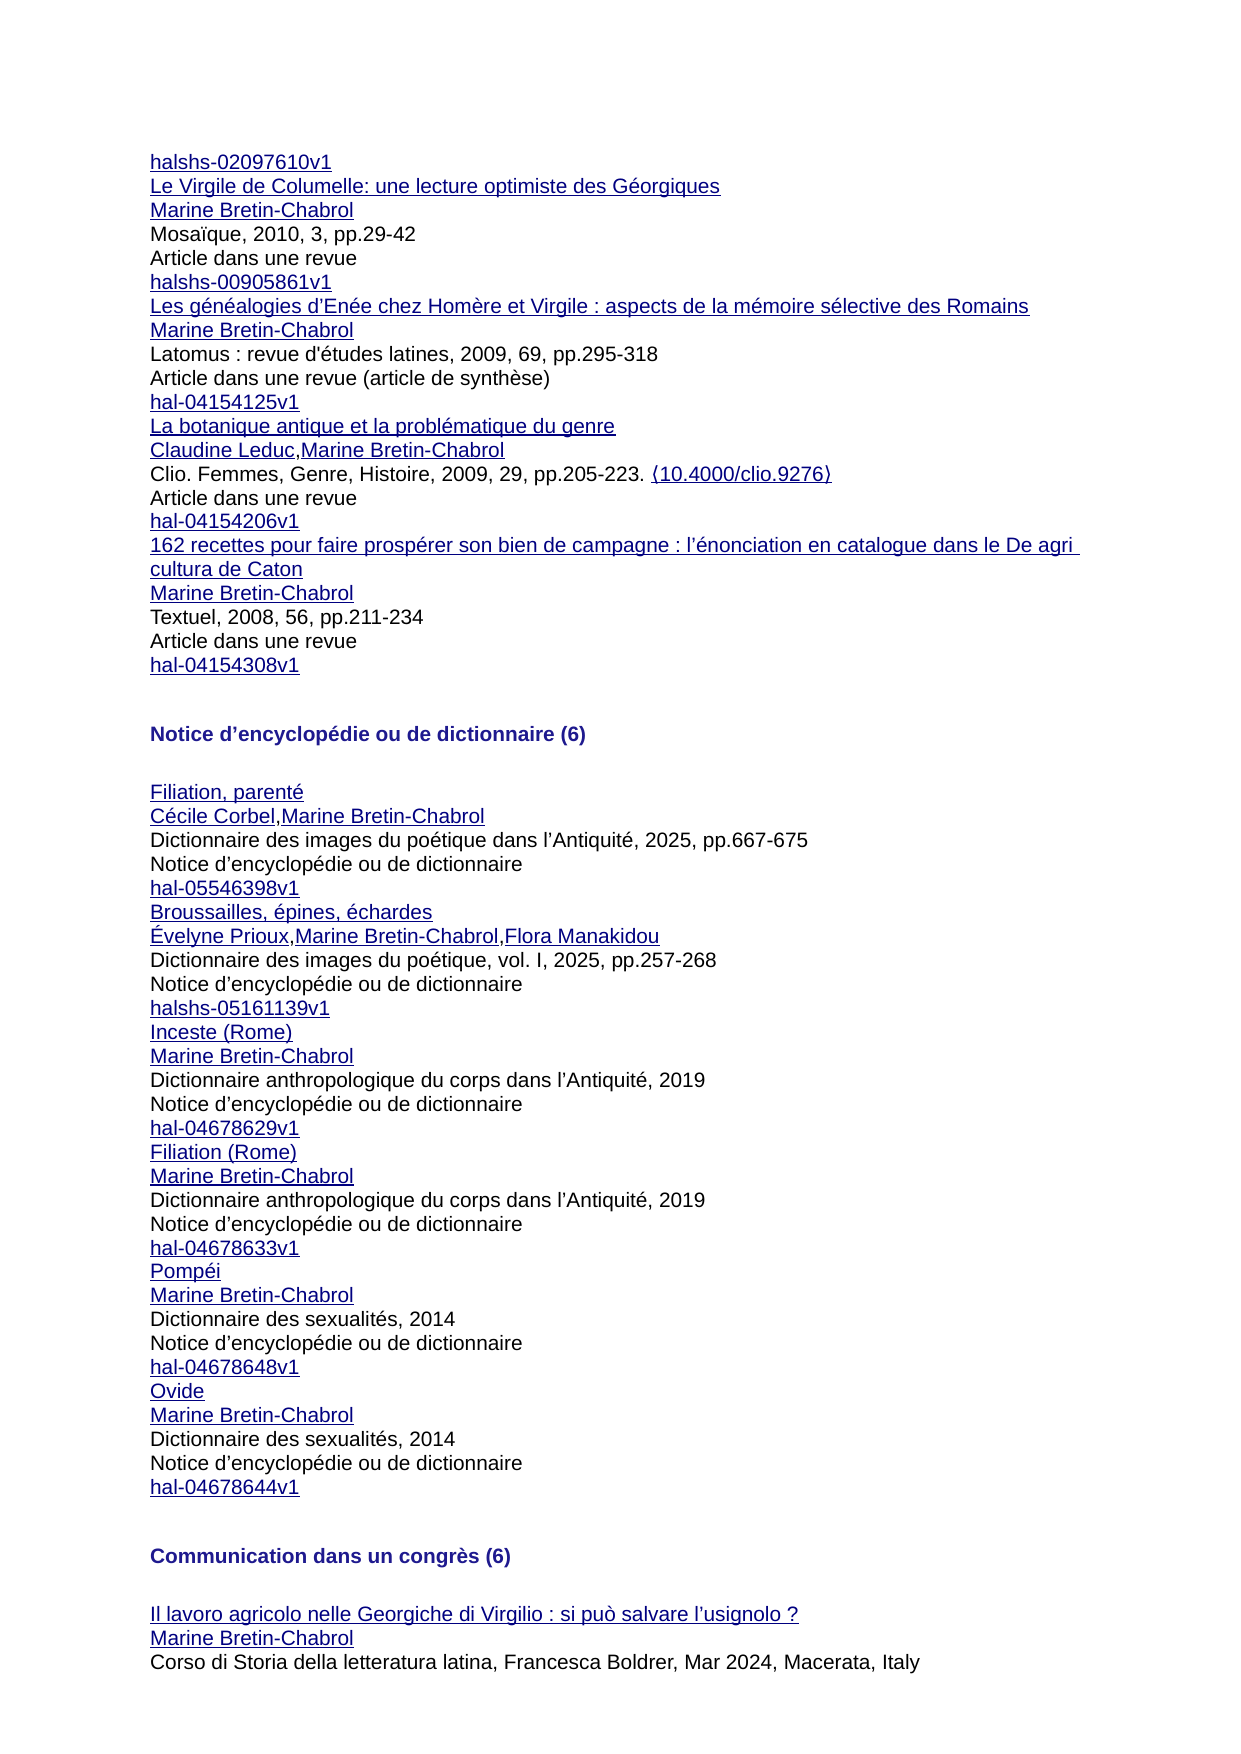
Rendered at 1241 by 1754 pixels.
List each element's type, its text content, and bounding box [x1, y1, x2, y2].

table_header Filiation, parenté Cécile Corbel,Marine Bretin-Chabrol Dictionnaire des images du poétique dans l’Antiquité, 2025, pp.667-675 Notice d’encyclopédie ou de dictionnaire hal-05546398v1 [150, 780, 1090, 900]
table_cell 162 recettes pour faire prospérer son bien de campagne : l’énonciation en catalogue dans le De agri cultura de Caton Marine Bretin-Chabrol Textuel, 2008, 56, pp.211-234 Article dans une revue hal-04154308v1 [150, 533, 1090, 677]
table_cell La botanique antique et la problématique du genre Claudine Leduc,Marine Bretin-Chabrol Clio. Femmes, Genre, Histoire, 2009, 29, pp.205-223. ⟨10.4000/clio.9276⟩ Article dans une revue hal-04154206v1 [150, 414, 1090, 533]
table_cell Pompéi Marine Bretin-Chabrol Dictionnaire des sexualités, 2014 Notice d’encyclopédie ou de dictionnaire hal-04678648v1 [150, 1259, 1090, 1379]
subtitle Communication dans un congrès (6) [150, 1544, 1090, 1568]
table_cell Inceste (Rome) Marine Bretin-Chabrol Dictionnaire anthropologique du corps dans l’Antiquité, 2019 Notice d’encyclopédie ou de dictionnaire hal-04678629v1 [150, 1020, 1090, 1139]
table_cell halshs-02097610v1 [150, 150, 1090, 174]
subtitle Notice d’encyclopédie ou de dictionnaire (6) [150, 722, 1090, 746]
table_cell Le Virgile de Columelle: une lecture optimiste des Géorgiques Marine Bretin-Chabrol Mosaïque, 2010, 3, pp.29-42 Article dans une revue halshs-00905861v1 [150, 174, 1090, 294]
table_cell Les généalogies d’Enée chez Homère et Virgile : aspects de la mémoire sélective des Romains Marine Bretin-Chabrol Latomus : revue d'études latines, 2009, 69, pp.295-318 Article dans une revue (article de synthèse) hal-04154125v1 [150, 294, 1090, 413]
table_header Il lavoro agricolo nelle Georgiche di Virgilio : si può salvare l’usignolo ? Marine Bretin-Chabrol Corso di Storia della letteratura latina, Francesca Boldrer, Mar 2024, Macerata, Italy [150, 1602, 1090, 1674]
table_cell Filiation (Rome) Marine Bretin-Chabrol Dictionnaire anthropologique du corps dans l’Antiquité, 2019 Notice d’encyclopédie ou de dictionnaire hal-04678633v1 [150, 1140, 1090, 1259]
table_cell Ovide Marine Bretin-Chabrol Dictionnaire des sexualités, 2014 Notice d’encyclopédie ou de dictionnaire hal-04678644v1 [150, 1379, 1090, 1499]
table_cell Broussailles, épines, échardes Évelyne Prioux,Marine Bretin-Chabrol,Flora Manakidou Dictionnaire des images du poétique, vol. I, 2025, pp.257-268 Notice d’encyclopédie ou de dictionnaire halshs-05161139v1 [150, 900, 1090, 1020]
